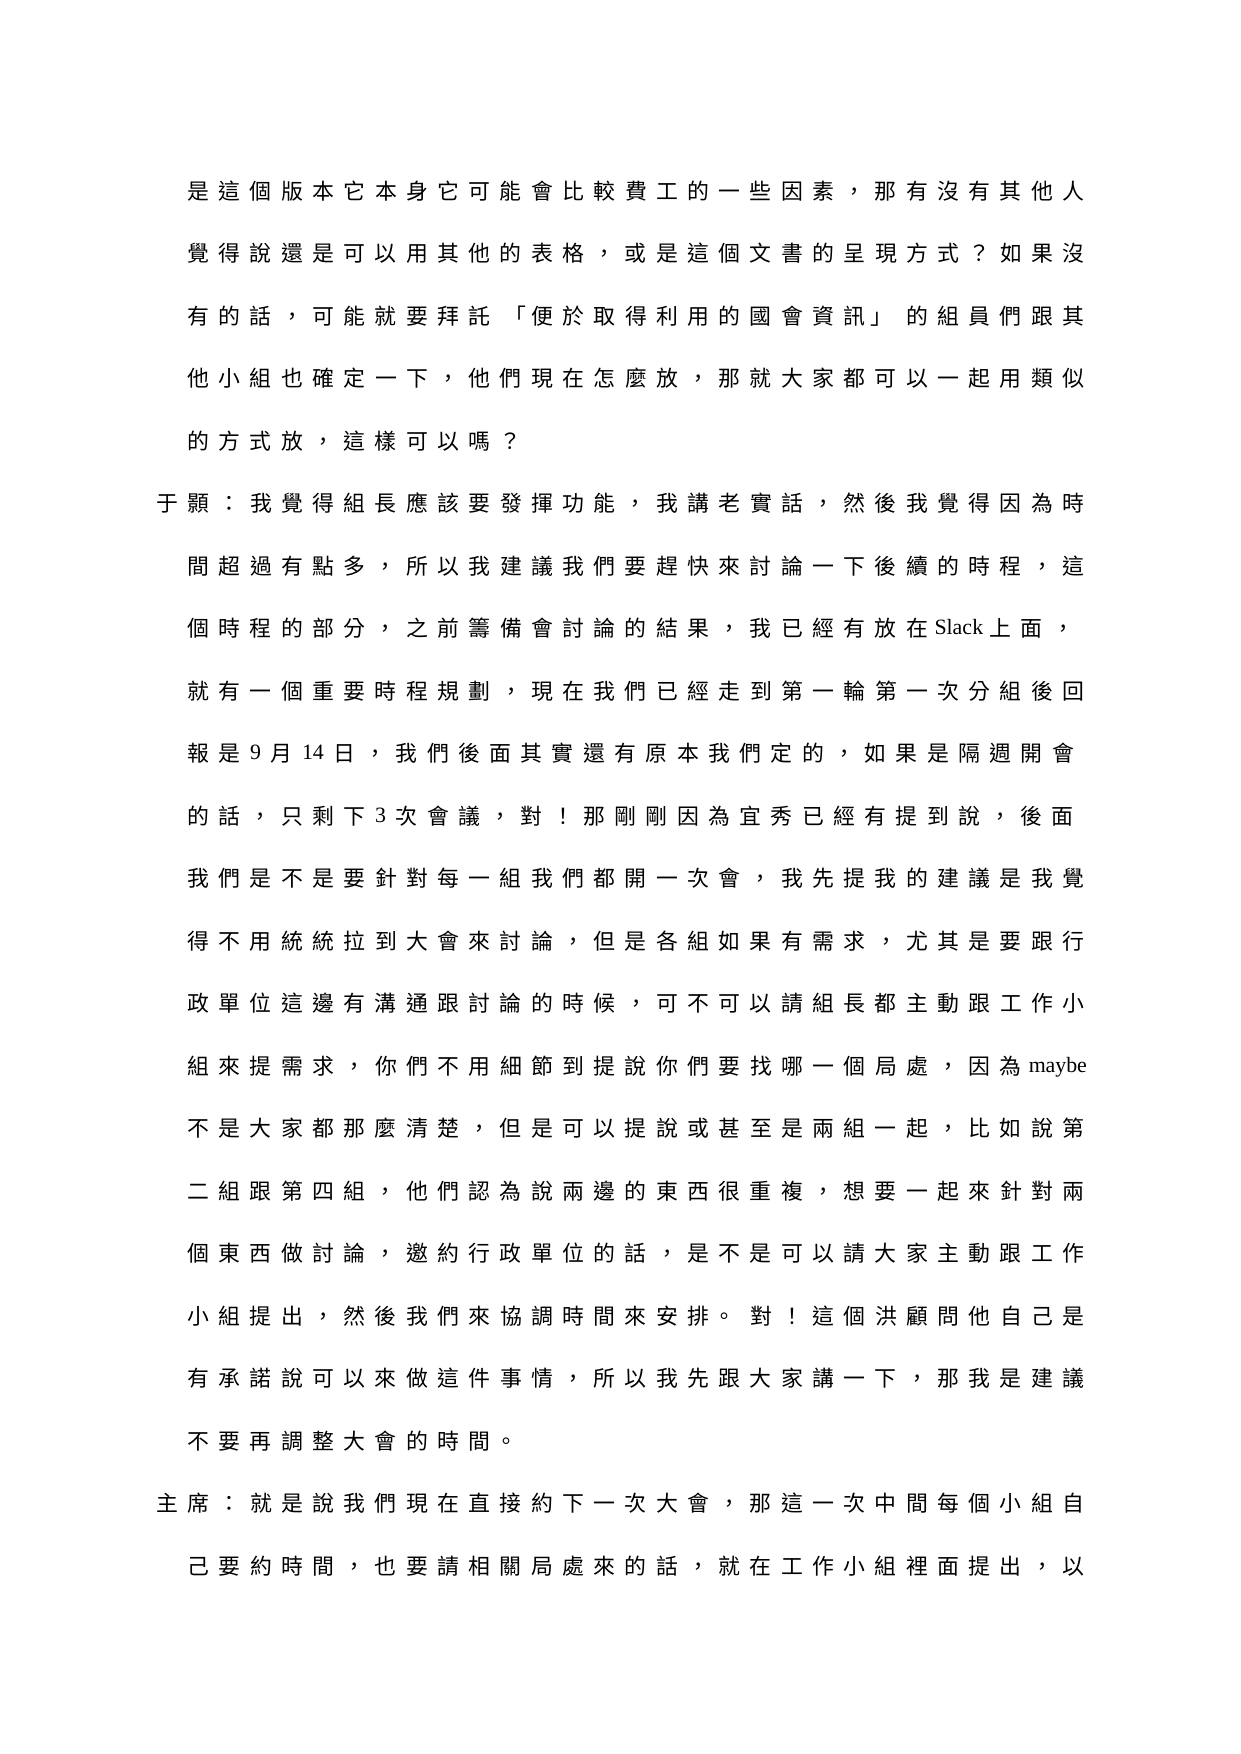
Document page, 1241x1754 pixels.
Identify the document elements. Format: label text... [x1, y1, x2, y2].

text 主席：就是說我們現在直接約下一次大會，那這一次中間每個小組自己要約時間，也要請相關局處來的話，就在工作小組裡面提出，以 [151, 1471, 1089, 1596]
text 于顥：我覺得組長應該要發揮功能，我講老實話，然後我覺得因為時間超過有點多，所以我建議我們要趕快來討論一下後續的時程，這個時程的部分，之前籌備會討論的結果，我已經有放在Slack上面，就有一個重要時程規劃，現在我們已經走到第一輪第一次分組後回報是9月14日，我們後面其實還有原本我們定的，如果是隔週開會的話，只剩下3次會議，對！那剛剛因為宜秀已經有提到說，後面我們是不是要針對每一組我們都開一次會，我先提我的建議是我覺得不用統統拉到大會來討論，但是各組如果有需求，尤其是要跟行政單位這邊有溝通跟討論的時候，可不可以請組長都主動跟工作小組來提需求，你們不用細節到提說你們要找哪一個局處，因為maybe不是大家都那麼清楚，但是可以提說或甚至是兩組一起，比如說第二組跟第四組，他們認為說兩邊的東西很重複，想要一起來針對兩個東西做討論，邀約行政單位的話，是不是可以請大家主動跟工作小組提出，然後我們來協調時間來安排。對！這個洪顧問他自己是有承諾說可以來做這件事情，所以我先跟大家講一下，那我是建議不要再調整大會的時間。 [151, 471, 1089, 1471]
text 是這個版本它本身它可能會比較費工的一些因素，那有沒有其他人覺得說還是可以用其他的表格，或是這個文書的呈現方式？如果沒有的話，可能就要拜託「便於取得利用的國會資訊」的組員們跟其他小組也確定一下，他們現在怎麼放，那就大家都可以一起用類似的方式放，這樣可以嗎？ [151, 158, 1089, 471]
